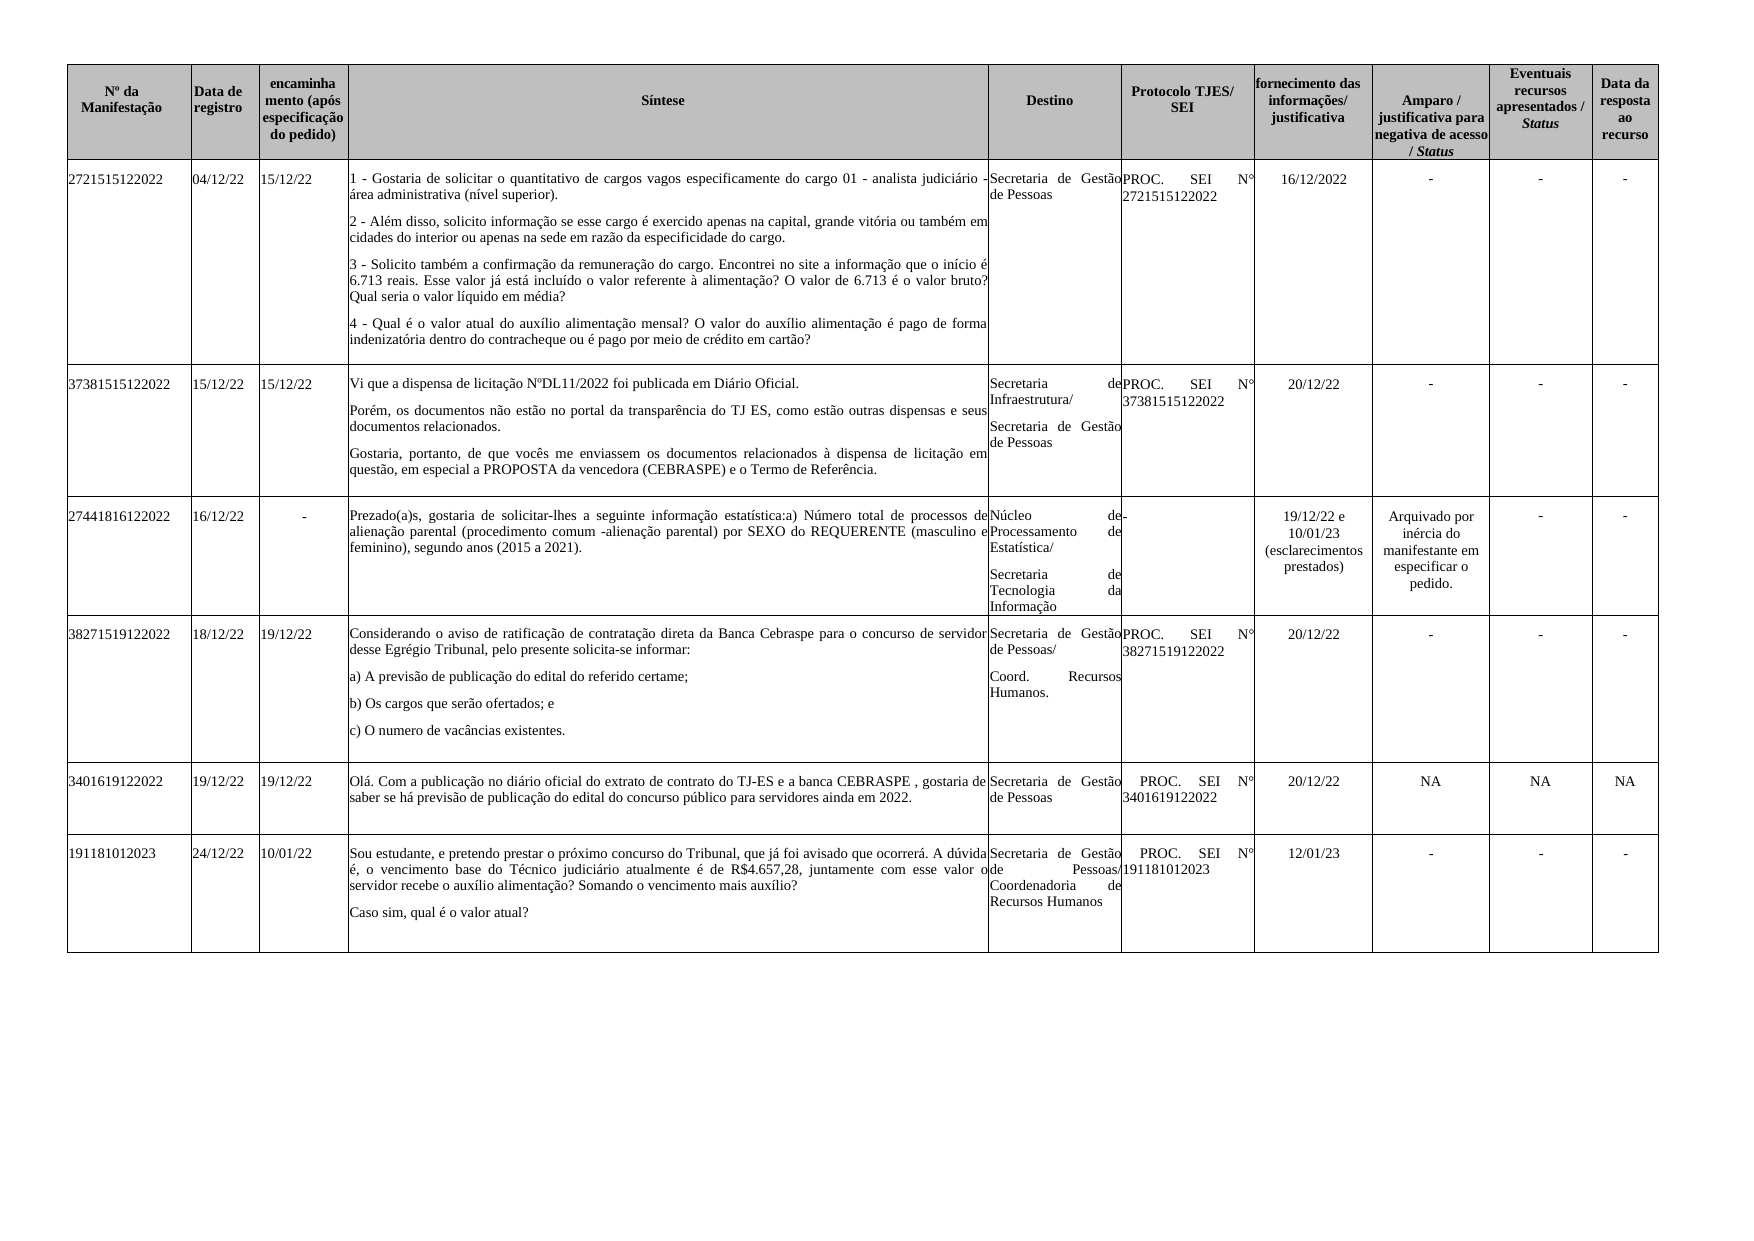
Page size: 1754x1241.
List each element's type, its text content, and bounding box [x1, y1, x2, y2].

table_cell Secretaria de Infraestrutura/ Secretaria de Gestão de Pessoas [989, 365, 1121, 496]
table_cell - [1373, 616, 1489, 762]
table_cell NA [1373, 763, 1489, 834]
table_cell 19/12/22 [192, 763, 259, 834]
table_cell - [1490, 365, 1592, 496]
table_cell Data de registro [192, 65, 259, 159]
table_cell - [1373, 160, 1489, 364]
table_cell - [260, 497, 348, 614]
table_cell NA [1490, 763, 1592, 834]
table_cell Arquivado por inércia do manifestante em especificar o pedido. [1373, 497, 1489, 614]
table_cell 12/01/23 [1255, 835, 1372, 952]
table_cell 20/12/22 [1255, 365, 1372, 496]
table_cell Sou estudante, e pretendo prestar o próximo concurso do Tribunal, que já foi avisado que ocorrerá. A dúvida é, o vencimento base do Técnico judiciário atualmente é de R$4.657,28, juntamente com esse valor o servidor recebe o auxílio alimentação? Somando o vencimento mais auxílio? Caso sim, qual é o valor atual? [349, 835, 988, 952]
table_cell - [1490, 835, 1592, 952]
table_cell 38271519122022 [68, 616, 191, 762]
table_cell Olá. Com a publicação no diário oficial do extrato de contrato do TJ-ES e a banca CEBRASPE , gostaria de saber se há previsão de publicação do edital do concurso público para servidores ainda em 2022. [349, 763, 988, 834]
table_cell - [1490, 497, 1592, 614]
table_cell Considerando o aviso de ratificação de contratação direta da Banca Cebraspe para o concurso de servidor desse Egrégio Tribunal, pelo presente solicita-se informar: a) A previsão de publicação do edital do referido certame; b) Os cargos que serão ofertados; e c) O numero de vacâncias existentes. [349, 616, 988, 762]
table_cell 1 - Gostaria de solicitar o quantitativo de cargos vagos especificamente do cargo 01 - analista judiciário - área administrativa (nível superior). 2 - Além disso, solicito informação se esse cargo é exercido apenas na capital, grande vitória ou também em cidades do interior ou apenas na sede em razão da especificidade do cargo. 3 - Solicito também a confirmação da remuneração do cargo. Encontrei no site a informação que o início é 6.713 reais. Esse valor já está incluído o valor referente à alimentação? O valor de 6.713 é o valor bruto? Qual seria o valor líquido em média? 4 - Qual é o valor atual do auxílio alimentação mensal? O valor do auxílio alimentação é pago de forma indenizatória dentro do contracheque ou é pago por meio de crédito em cartão? [349, 160, 988, 364]
table_cell NA [1593, 763, 1658, 834]
table_cell Nº da Manifestação [68, 65, 191, 159]
table_cell 16/12/2022 [1255, 160, 1372, 364]
table_cell - [1593, 497, 1658, 614]
table_cell 37381515122022 [68, 365, 191, 496]
table_cell PROC. SEI N° 3401619122022 [1122, 763, 1254, 834]
table_cell Protocolo TJES/ SEI [1122, 65, 1254, 159]
table_cell PROC. SEI N° 38271519122022 [1122, 616, 1254, 762]
table_cell Eventuais recursos apresentados / Status [1490, 65, 1592, 159]
table_cell 2721515122022 [68, 160, 191, 364]
table_cell - [1122, 497, 1254, 614]
table_cell 19/12/22 [260, 616, 348, 762]
table_cell 10/01/22 [260, 835, 348, 952]
table_cell 04/12/22 [192, 160, 259, 364]
table_cell 19/12/22 e 10/01/23 (esclarecimentos prestados) [1255, 497, 1372, 614]
table_cell - [1593, 616, 1658, 762]
table_cell 15/12/22 [192, 365, 259, 496]
table_cell Destino [989, 65, 1121, 159]
table_cell PROC. SEI N° 191181012023 [1122, 835, 1254, 952]
table_cell Secretaria de Gestão de Pessoas [989, 160, 1121, 364]
table_cell 191181012023 [68, 835, 191, 952]
table_cell - [1593, 160, 1658, 364]
table_cell 20/12/22 [1255, 616, 1372, 762]
table_cell Núcleo de Processamento de Estatística/ Secretaria de Tecnologia da Informação [989, 497, 1121, 614]
table_cell Secretaria de Gestão de Pessoas [989, 763, 1121, 834]
table_cell Prezado(a)s, gostaria de solicitar-lhes a seguinte informação estatística:a) Número total de processos de alienação parental (procedimento comum -alienação parental) por SEXO do REQUERENTE (masculino e feminino), segundo anos (2015 a 2021). [349, 497, 988, 614]
table_cell Secretaria de Gestão de Pessoas/ Coord. Recursos Humanos. [989, 616, 1121, 762]
table_cell fornecimento das informações/ justificativa [1255, 65, 1372, 159]
table_cell 24/12/22 [192, 835, 259, 952]
table_cell 15/12/22 [260, 365, 348, 496]
table_cell 27441816122022 [68, 497, 191, 614]
table_cell Amparo / justificativa para negativa de acesso / Status [1373, 65, 1489, 159]
table_cell - [1593, 365, 1658, 496]
table_cell Síntese [349, 65, 988, 159]
table_cell PROC. SEI N° 37381515122022 [1122, 365, 1254, 496]
table_cell Data da resposta ao recurso [1593, 65, 1658, 159]
table_cell 18/12/22 [192, 616, 259, 762]
table_cell - [1490, 160, 1592, 364]
table_cell 15/12/22 [260, 160, 348, 364]
table_cell Vi que a dispensa de licitação NºDL11/2022 foi publicada em Diário Oficial. Porém, os documentos não estão no portal da transparência do TJ ES, como estão outras dispensas e seus documentos relacionados. Gostaria, portanto, de que vocês me enviassem os documentos relacionados à dispensa de licitação em questão, em especial a PROPOSTA da vencedora (CEBRASPE) e o Termo de Referência. [349, 365, 988, 496]
table_cell 16/12/22 [192, 497, 259, 614]
table_cell encaminha mento (após especificação do pedido) [260, 65, 348, 159]
table_cell - [1373, 835, 1489, 952]
table_cell 19/12/22 [260, 763, 348, 834]
table_cell 20/12/22 [1255, 763, 1372, 834]
table_cell - [1373, 365, 1489, 496]
table_cell 3401619122022 [68, 763, 191, 834]
table_cell - [1490, 616, 1592, 762]
table_cell PROC. SEI N° 2721515122022 [1122, 160, 1254, 364]
table_cell - [1593, 835, 1658, 952]
table_cell Secretaria de Gestão de Pessoas/ Coordenadoria de Recursos Humanos [989, 835, 1121, 952]
